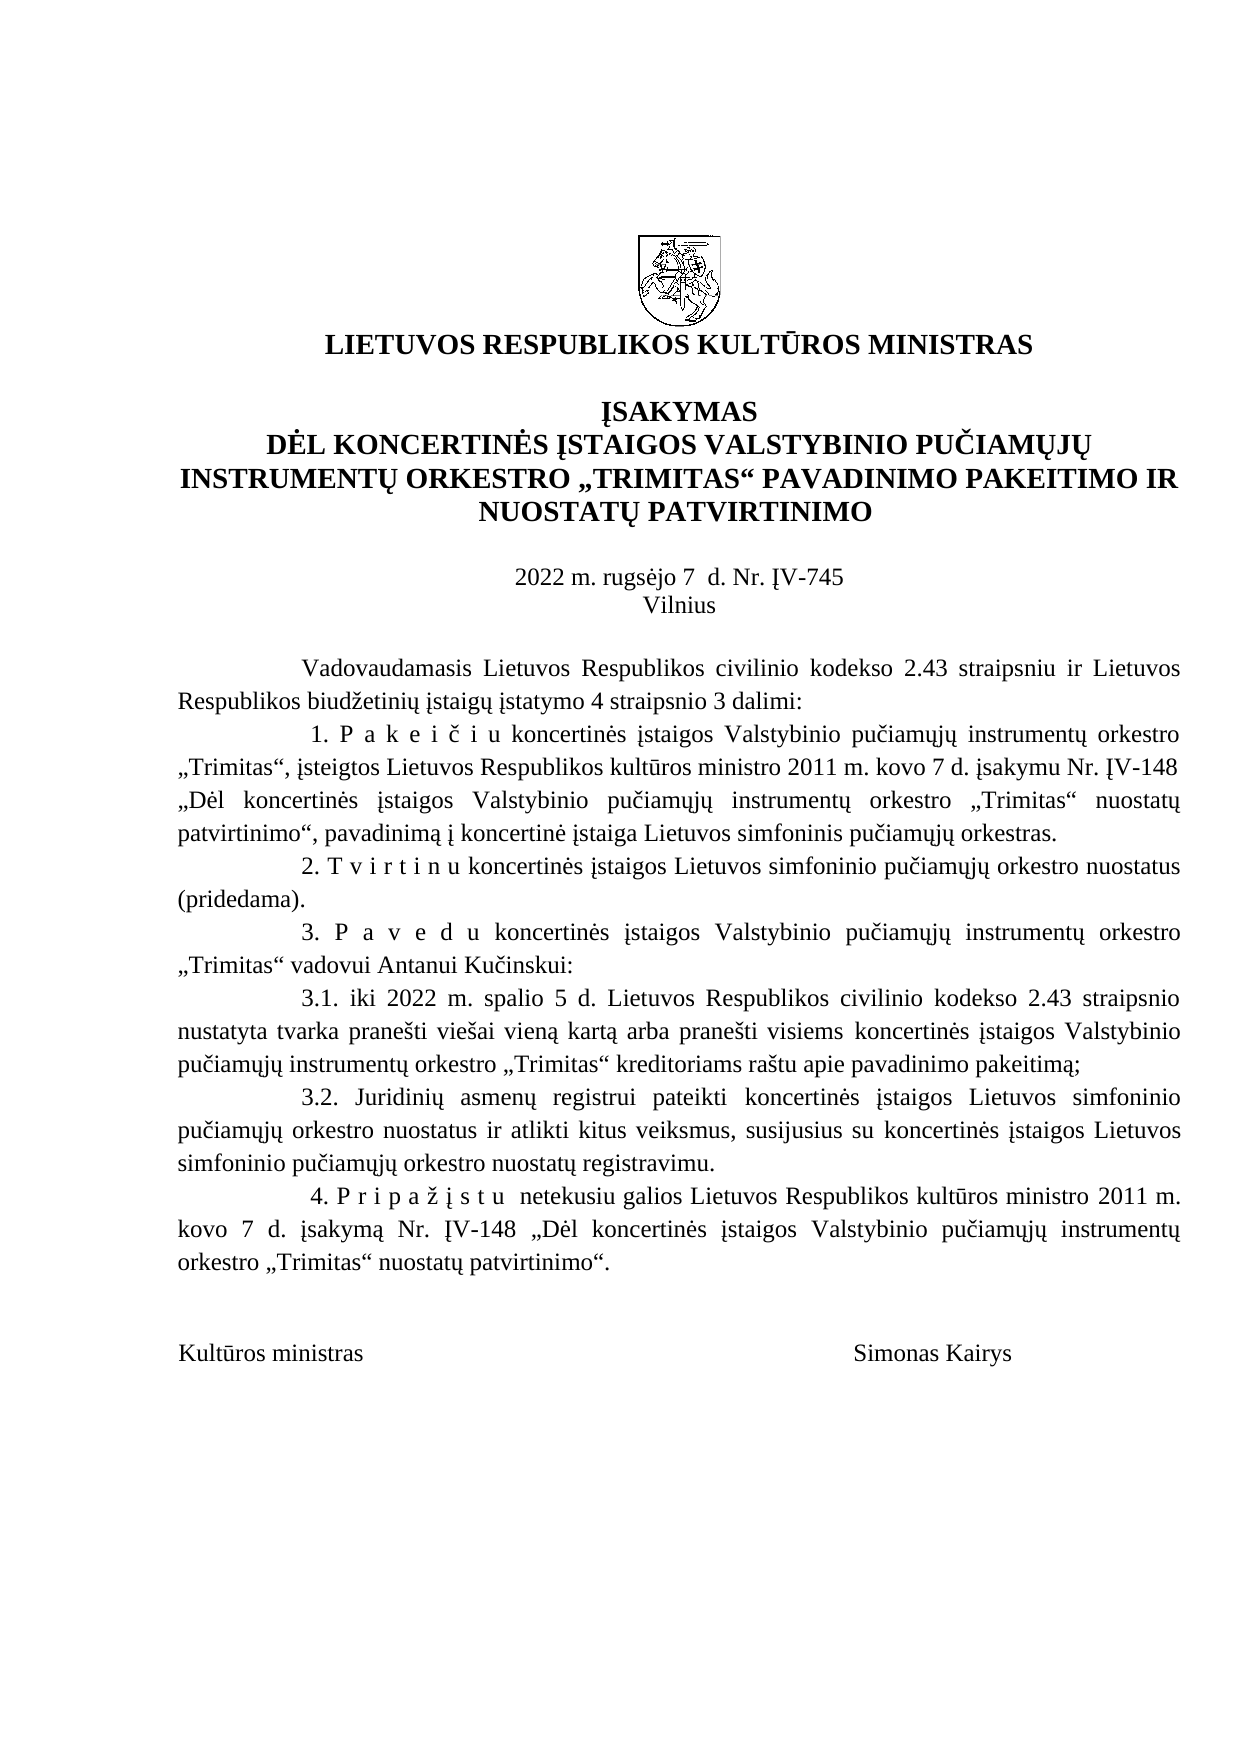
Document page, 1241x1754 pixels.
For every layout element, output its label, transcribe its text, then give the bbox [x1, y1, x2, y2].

text 4. P r i p a ž į s t u netekusiu galios Lietuvos Respublikos kultūros ministro 2011 m. kovo 7 d. įsakymą Nr. ĮV-148 „Dėl koncertinės įstaigos Valstybinio pučiamųjų instrumentų orkestro „Trimitas“ nuostatų patvirtinimo“. [177, 1181, 1181, 1276]
text DĖL KONcertinės įstaigos valstybinio pučiamųjų instrumentų orkestro „trimitas“ PAvadinimo pakeitimo ir NUOSTATŲ PATVIRTINIMO [177, 427, 1181, 528]
text ĮSAKYMAS [177, 394, 1181, 427]
text 3.1. iki 2022 m. spalio 5 d. Lietuvos Respublikos civilinio kodekso 2.43 straipsnio nustatyta tvarka pranešti viešai vieną kartą arba pranešti visiems koncertinės įstaigos Valstybinio pučiamųjų instrumentų orkestro „Trimitas“ kreditoriams raštu apie pavadinimo pakeitimą; [177, 983, 1181, 1078]
text LIETUVOS RESPUBLIKOS KULTŪROS MINISTRAS [177, 327, 1181, 360]
text „Dėl koncertinės įstaigos Valstybinio pučiamųjų instrumentų orkestro „Trimitas“ nuostatų patvirtinimo“, pavadinimą į koncertinė įstaiga Lietuvos simfoninis pučiamųjų orkestras. [177, 785, 1181, 847]
text 3.2. Juridinių asmenų registrui pateikti koncertinės įstaigos Lietuvos simfoninio pučiamųjų orkestro nuostatus ir atlikti kitus veiksmus, susijusius su koncertinės įstaigos Lietuvos simfoninio pučiamųjų orkestro nuostatų registravimu. [177, 1082, 1181, 1177]
text 2022 m. rugsėjo 7 d. Nr. ĮV-745 [177, 562, 1181, 590]
text 2. T v i r t i n u koncertinės įstaigos Lietuvos simfoninio pučiamųjų orkestro nuostatus (pridedama). [177, 851, 1181, 913]
text Vadovaudamasis Lietuvos Respublikos civilinio kodekso 2.43 straipsniu ir Lietuvos Respublikos biudžetinių įstaigų įstatymo 4 straipsnio 3 dalimi: [177, 653, 1181, 714]
text Vilnius [177, 590, 1181, 619]
text Kultūros ministras Simonas Kairys [178, 1338, 1181, 1366]
text 3. P a v e d u koncertinės įstaigos Valstybinio pučiamųjų instrumentų orkestro „Trimitas“ vadovui Antanui Kučinskui: [177, 917, 1181, 979]
text 1. P a k e i č i u koncertinės įstaigos Valstybinio pučiamųjų instrumentų orkestro „Trimitas“, įsteigtos Lietuvos Respublikos kultūros ministro 2011 m. kovo 7 d. įsakymu Nr. ĮV-148 [177, 719, 1181, 781]
